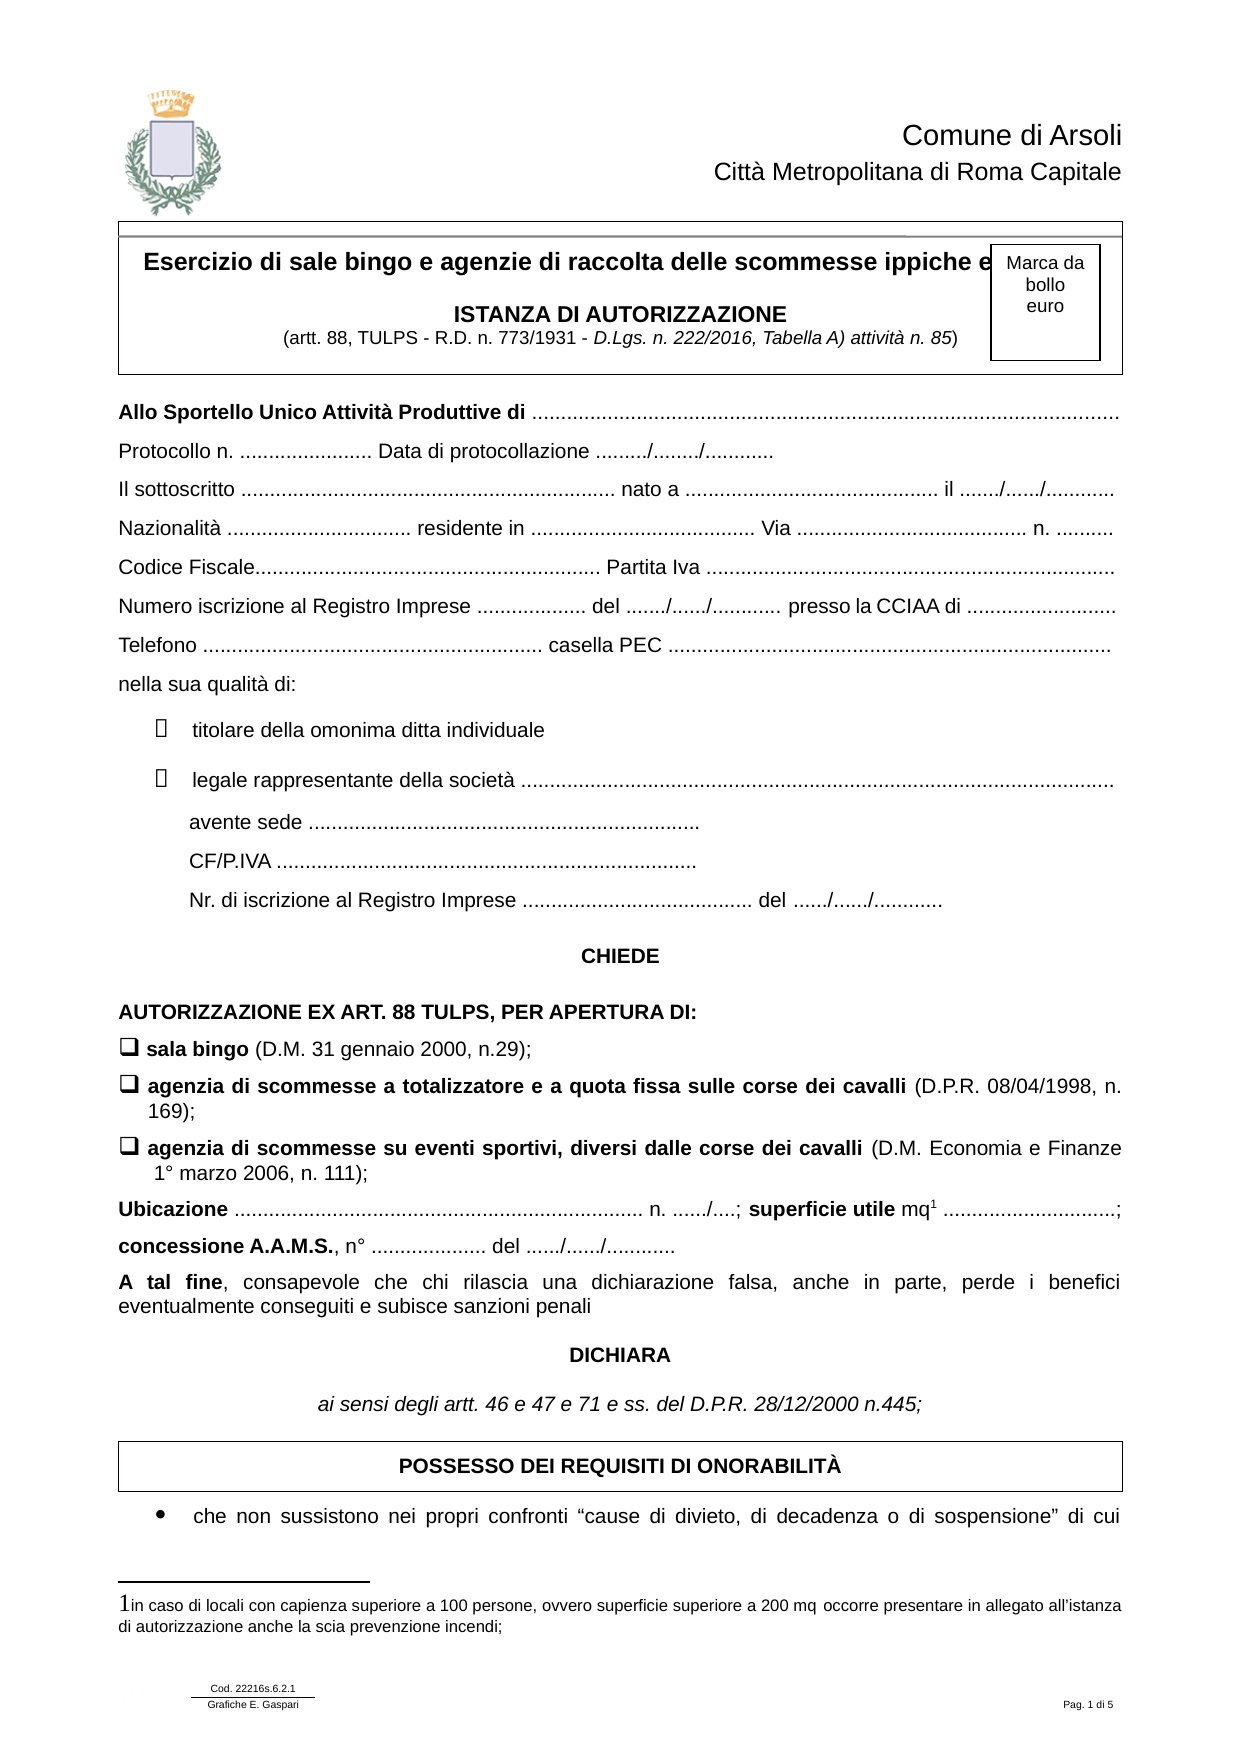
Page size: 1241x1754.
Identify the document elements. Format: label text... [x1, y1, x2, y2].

text Codice Fiscale............................................................ Partita Iva ....................................................................... [118, 555, 1122, 579]
text  sala bingo (D.M. 31 gennaio 2000, n.29); [118, 1037, 1122, 1062]
text Città Metropolitana di Roma Capitale [224, 157, 1122, 185]
text ai sensi degli artt. 46 e 47 e 71 e ss. del D.P.R. 28/12/2000 n.445; [118, 1392, 1122, 1416]
text Il sottoscritto ................................................................. nato a ............................................ il ......./....../............ [118, 477, 1122, 501]
text  agenzia di scommesse a totalizzatore e a quota fissa sulle corse dei cavalli (D.P.R. 08/04/1998, n. 169); [118, 1074, 1122, 1123]
text DICHIARA [118, 1343, 1122, 1367]
picture [122, 87, 224, 219]
table_header POSSESSO DEI REQUISITI DI ONORABILITÀ [119, 1442, 1122, 1491]
text CF/P.IVA ......................................................................... [189, 849, 1122, 873]
text  legale rappresentante della società ....................................................................................................... [153, 760, 1122, 794]
table_header Esercizio di sale bingo e agenzie di raccolta delle scommesse ippiche e sportive ISTANZA DI AUTORIZZAZIONE (artt. 88, TULPS - R.D. n. 773/1931 - D.Lgs. n. 222/2016, Tabella A) attività n. 85) [119, 238, 1122, 373]
text Protocollo n. ....................... Data di protocollazione ........./......../............ [118, 438, 1122, 462]
text Nr. di iscrizione al Registro Imprese ........................................ del ....../....../............ [189, 888, 1122, 912]
text A tal fine, consapevole che chi rilascia una dichiarazione falsa, anche in parte, perde i benefici eventualmente conseguiti e subisce sanzioni penali [118, 1270, 1122, 1318]
text AUTORIZZAZIONE EX ART. 88 TULPS, PER APERTURA DI: [118, 1000, 1122, 1024]
text  agenzia di scommesse su eventi sportivi, diversi dalle corse dei cavalli (D.M. Economia e Finanze 1° marzo 2006, n. 111); [118, 1136, 1122, 1184]
text concessione A.A.M.S., n° .................... del ....../....../............ [118, 1233, 1122, 1257]
text Nazionalità ................................ residente in ....................................... Via ........................................ n. .......... [118, 516, 1122, 540]
text Ubicazione ....................................................................... n. ....../....; superficie utile mq ..............................; [118, 1197, 1122, 1221]
list che non sussistono nei propri confronti “cause di divieto, di decadenza o di sospensione” di cui [156, 1504, 1122, 1529]
text  titolare della omonima ditta individuale [153, 710, 1122, 744]
text CHIEDE [118, 944, 1122, 968]
text avente sede .................................................................... [189, 810, 1122, 834]
table_header [119, 222, 1122, 235]
text nella sua qualità di: [118, 672, 1122, 696]
text Telefono ........................................................... casella PEC ............................................................................. [118, 633, 1122, 657]
text Allo Sportello Unico Attività Produttive di [118, 399, 1122, 423]
text Numero iscrizione al Registro Imprese ................... del ......./....../............ presso la CCIAA di .......................... [118, 594, 1122, 618]
text Comune di Arsoli [224, 118, 1122, 152]
text in caso di locali con capienza superiore a 100 persone, ovvero superficie superiore a 200 mq occorre presentare in allegato all’istanza di autorizzazione anche la scia prevenzione incendi; [118, 1588, 1122, 1636]
